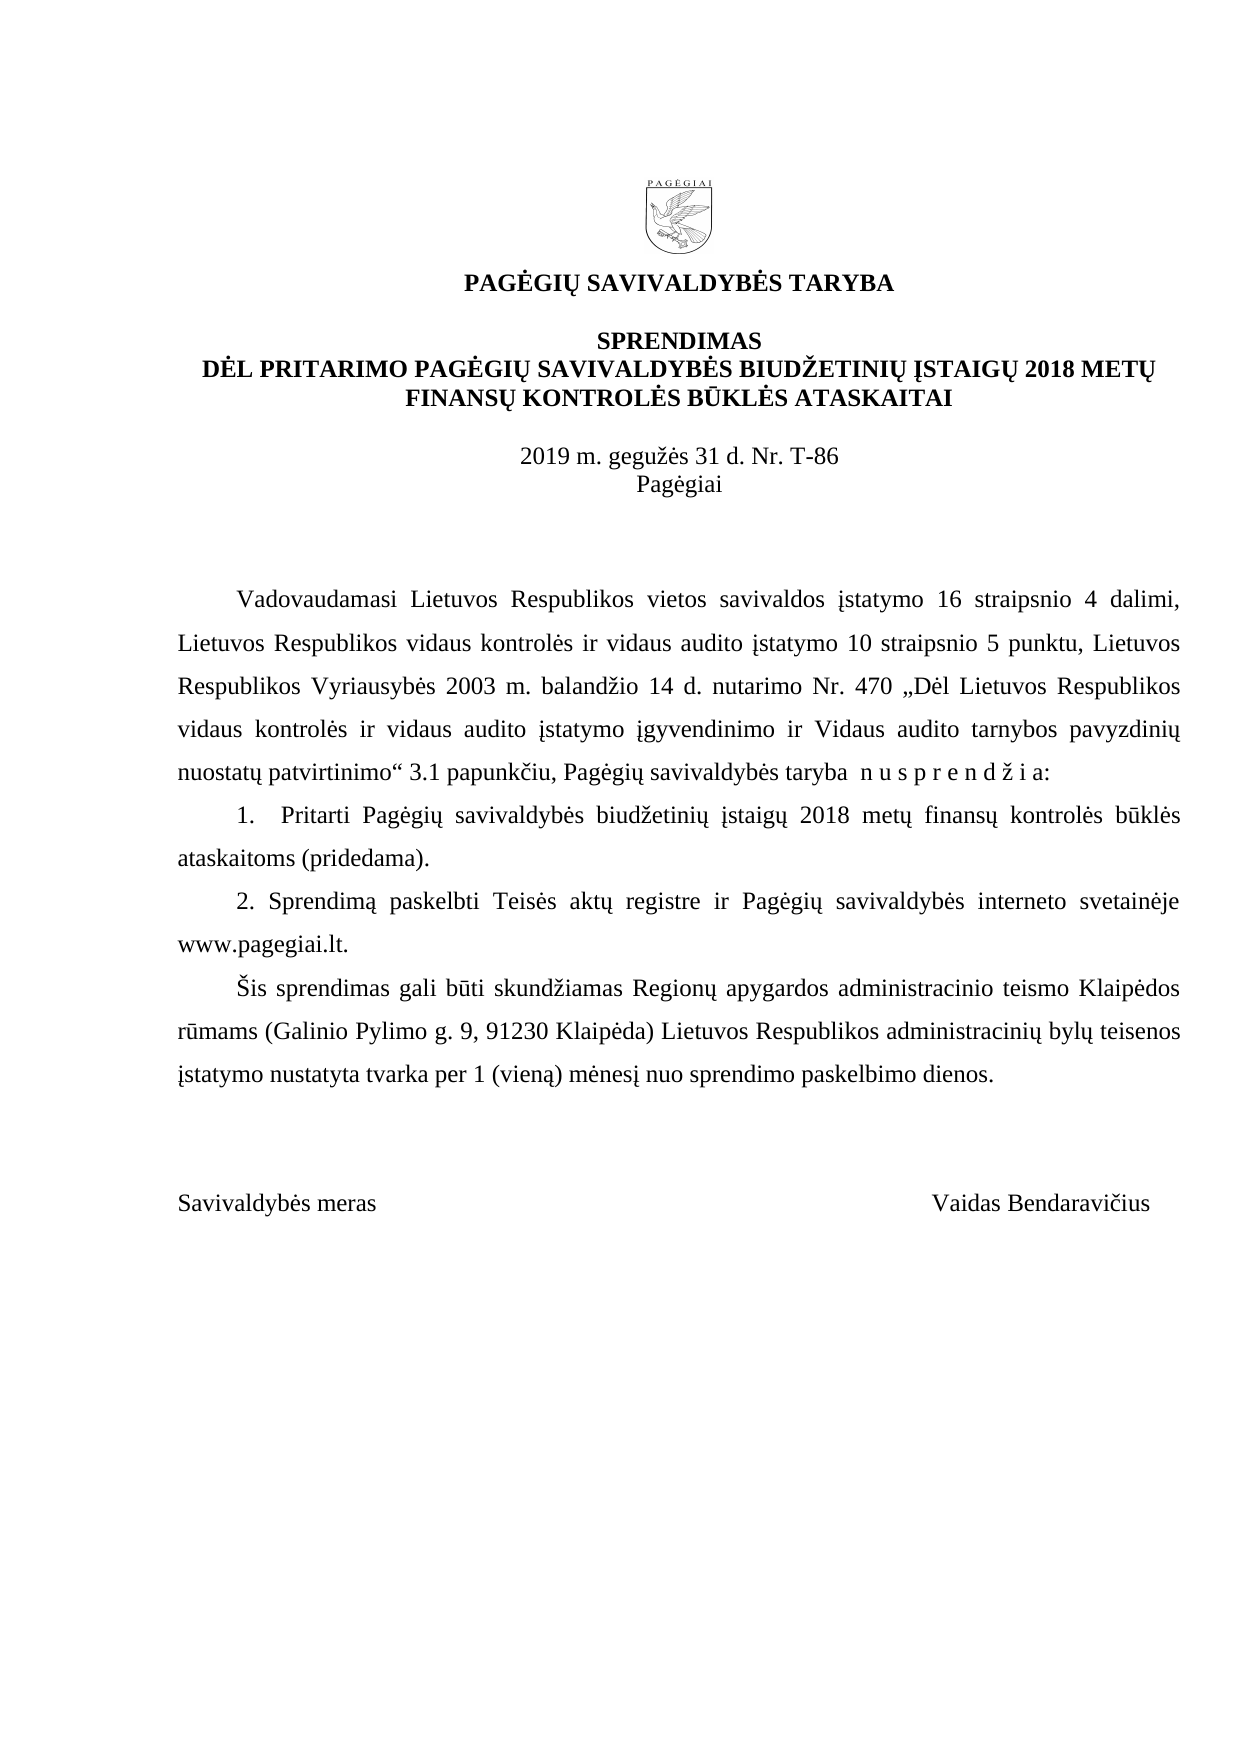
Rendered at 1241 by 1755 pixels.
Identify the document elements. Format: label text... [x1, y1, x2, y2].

text sprendimas [177, 326, 1181, 354]
text Pagėgiai [177, 469, 1181, 498]
text 2019 m. gegužės 31 d. Nr. T-86 [177, 441, 1181, 469]
text Šis sprendimas gali būti skundžiamas Regionų apygardos administracinio teismo Klaipėdos rūmams (Galinio Pylimo g. 9, 91230 Klaipėda) Lietuvos Respublikos administracinių bylų teisenos įstatymo nustatyta tvarka per 1 (vieną) mėnesį nuo sprendimo paskelbimo dienos. [177, 973, 1181, 1088]
text Vadovaudamasi Lietuvos Respublikos vietos savivaldos įstatymo 16 straipsnio 4 dalimi, Lietuvos Respublikos vidaus kontrolės ir vidaus audito įstatymo 10 straipsnio 5 punktu, Lietuvos Respublikos Vyriausybės 2003 m. balandžio 14 d. nutarimo Nr. 470 „Dėl Lietuvos Respublikos vidaus kontrolės ir vidaus audito įstatymo įgyvendinimo ir Vidaus audito tarnybos pavyzdinių nuostatų patvirtinimo“ 3.1 papunkčiu, Pagėgių savivaldybės taryba n u s p r e n d ž i a: [177, 584, 1181, 786]
text 1. Pritarti Pagėgių savivaldybės biudžetinių įstaigų 2018 metų finansų kontrolės būklės ataskaitoms (pridedama). [177, 800, 1181, 872]
text Savivaldybės meras Vaidas Bendaravičius [177, 1188, 1181, 1217]
text Pagėgių savivaldybės taryba [177, 268, 1181, 297]
text 2. Sprendimą paskelbti Teisės aktų registre ir Pagėgių savivaldybės interneto svetainėje www.pagegiai.lt. [177, 886, 1181, 958]
text dėl pritarimo pagėgių savivaldybės biudžetinių įstaigų 2018 metų finansų kontrolės būklės ataskaitai [177, 354, 1181, 412]
